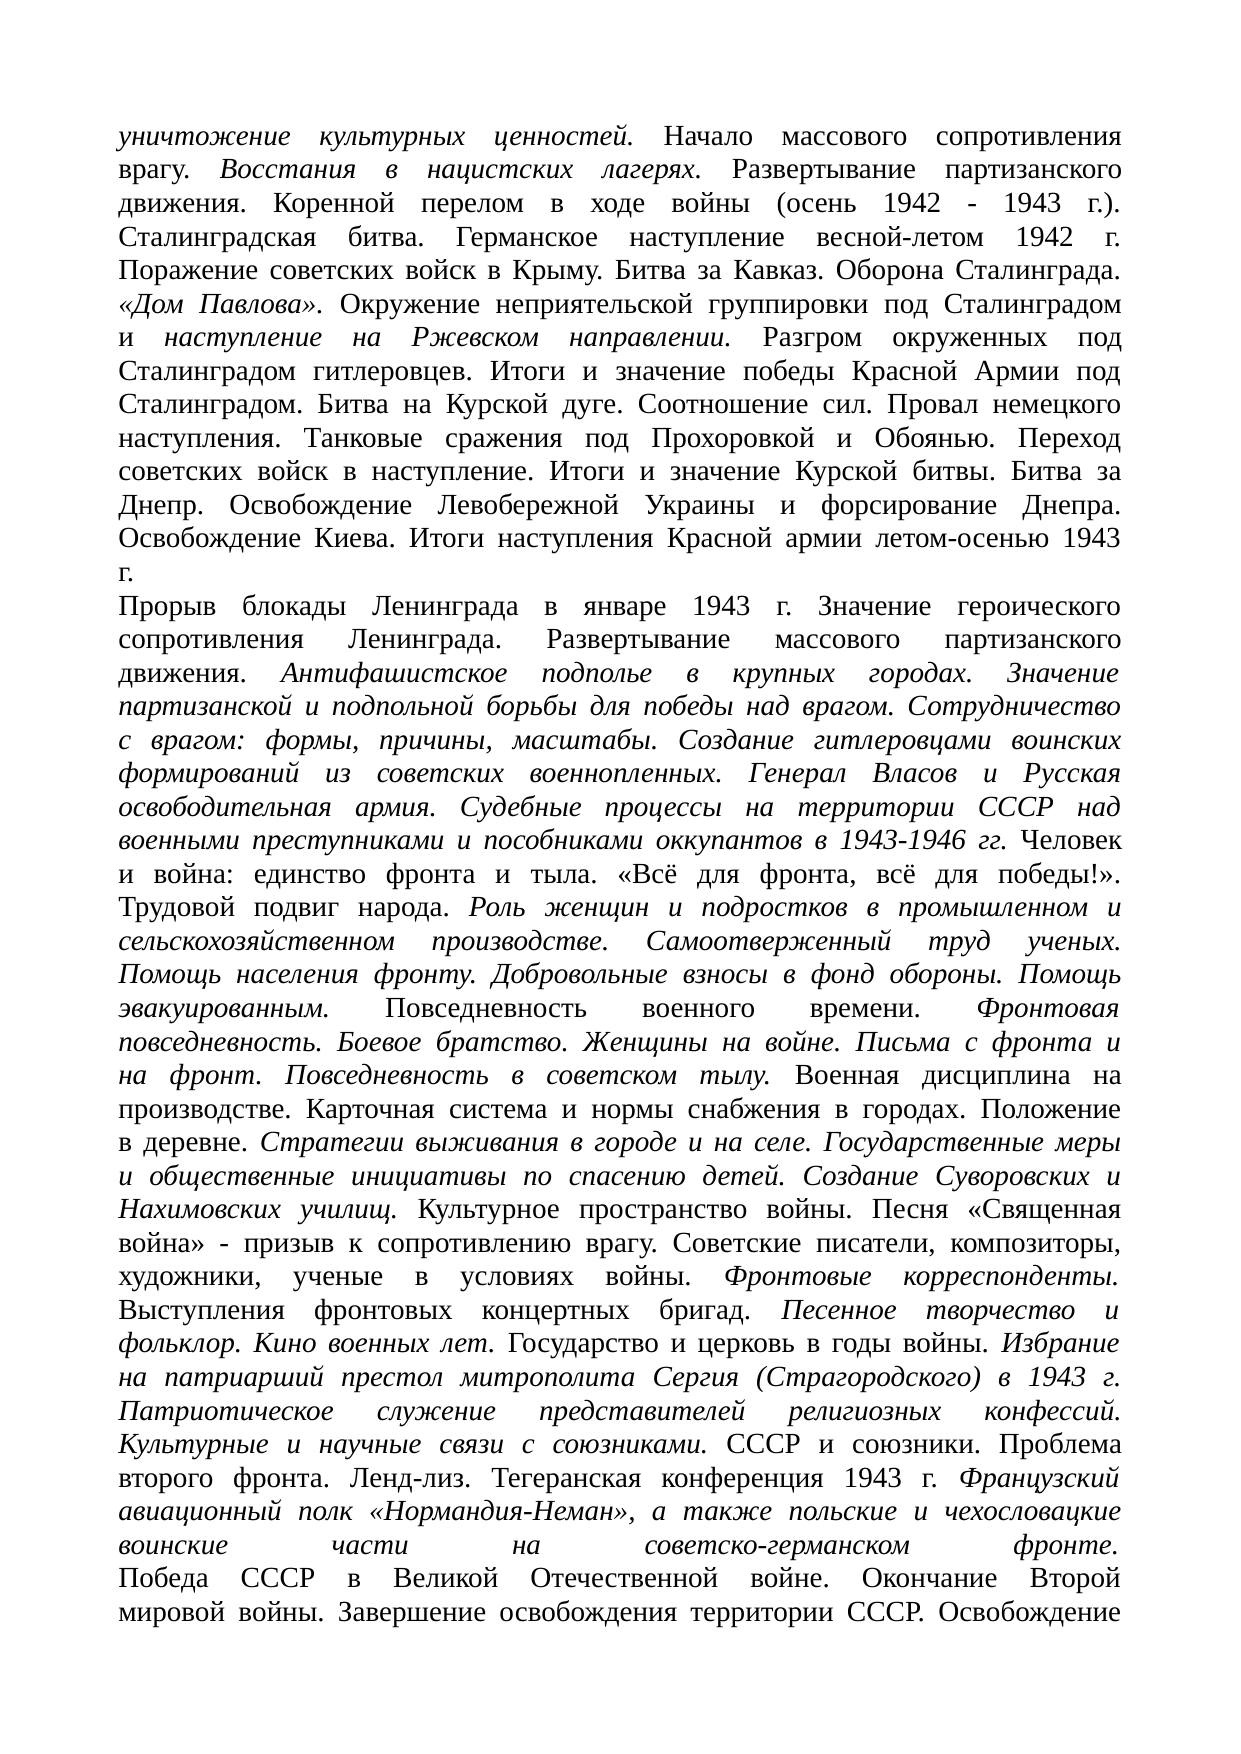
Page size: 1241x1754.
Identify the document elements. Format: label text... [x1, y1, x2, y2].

text уничтожение культурных ценностей. Начало массового сопротивления врагу. Восстания в нацистских лагерях. Развертывание партизанского движения. Коренной перелом в ходе войны (осень 1942 - 1943 г.). Сталинградская битва. Германское наступление весной-летом 1942 г. Поражение советских войск в Крыму. Битва за Кавказ. Оборона Сталинграда. «Дом Павлова». Окружение неприятельской группировки под Сталинградом и наступление на Ржевском направлении. Разгром окруженных под Сталинградом гитлеровцев. Итоги и значение победы Красной Армии под Сталинградом. Битва на Курской дуге. Соотношение сил. Провал немецкого наступления. Танковые сражения под Прохоровкой и Обоянью. Переход советских войск в наступление. Итоги и значение Курской битвы. Битва за Днепр. Освобождение Левобережной Украины и форсирование Днепра. Освобождение Киева. Итоги наступления Красной армии летом-осенью 1943 г. Прорыв блокады Ленинграда в январе 1943 г. Значение героического сопротивления Ленинграда. Развертывание массового партизанского движения. Антифашистское подполье в крупных городах. Значение партизанской и подпольной борьбы для победы над врагом. Сотрудничество с врагом: формы, причины, масштабы. Создание гитлеровцами воинских формирований из советских военнопленных. Генерал Власов и Русская освободительная армия. Судебные процессы на территории СССР над военными преступниками и пособниками оккупантов в 1943-1946 гг. Человек и война: единство фронта и тыла. «Всё для фронта, всё для победы!». Трудовой подвиг народа. Роль женщин и подростков в промышленном и сельскохозяйственном производстве. Самоотверженный труд ученых. Помощь населения фронту. Добровольные взносы в фонд обороны. Помощь эвакуированным. Повседневность военного времени. Фронтовая повседневность. Боевое братство. Женщины на войне. Письма с фронта и на фронт. Повседневность в советском тылу. Военная дисциплина на производстве. Карточная система и нормы снабжения в городах. Положение в деревне. Стратегии выживания в городе и на селе. Государственные меры и общественные инициативы по спасению детей. Создание Суворовских и Нахимовских училищ. Культурное пространство войны. Песня «Священная война» - призыв к сопротивлению врагу. Советские писатели, композиторы, художники, ученые в условиях войны. Фронтовые корреспонденты. Выступления фронтовых концертных бригад. Песенное творчество и фольклор. Кино военных лет. Государство и церковь в годы войны. Избрание на патриарший престол митрополита Сергия (Страгородского) в 1943 г. Патриотическое служение представителей религиозных конфессий. Культурные и научные связи с союзниками. СССР и союзники. Проблема второго фронта. Ленд-лиз. Тегеранская конференция 1943 г. Французский авиационный полк «Нормандия-Неман», а также польские и чехословацкие воинские части на советско-германском фронте. Победа СССР в Великой Отечественной войне. Окончание Второй мировой войны. Завершение освобождения территории СССР. Освобождение [118, 118, 1122, 1627]
